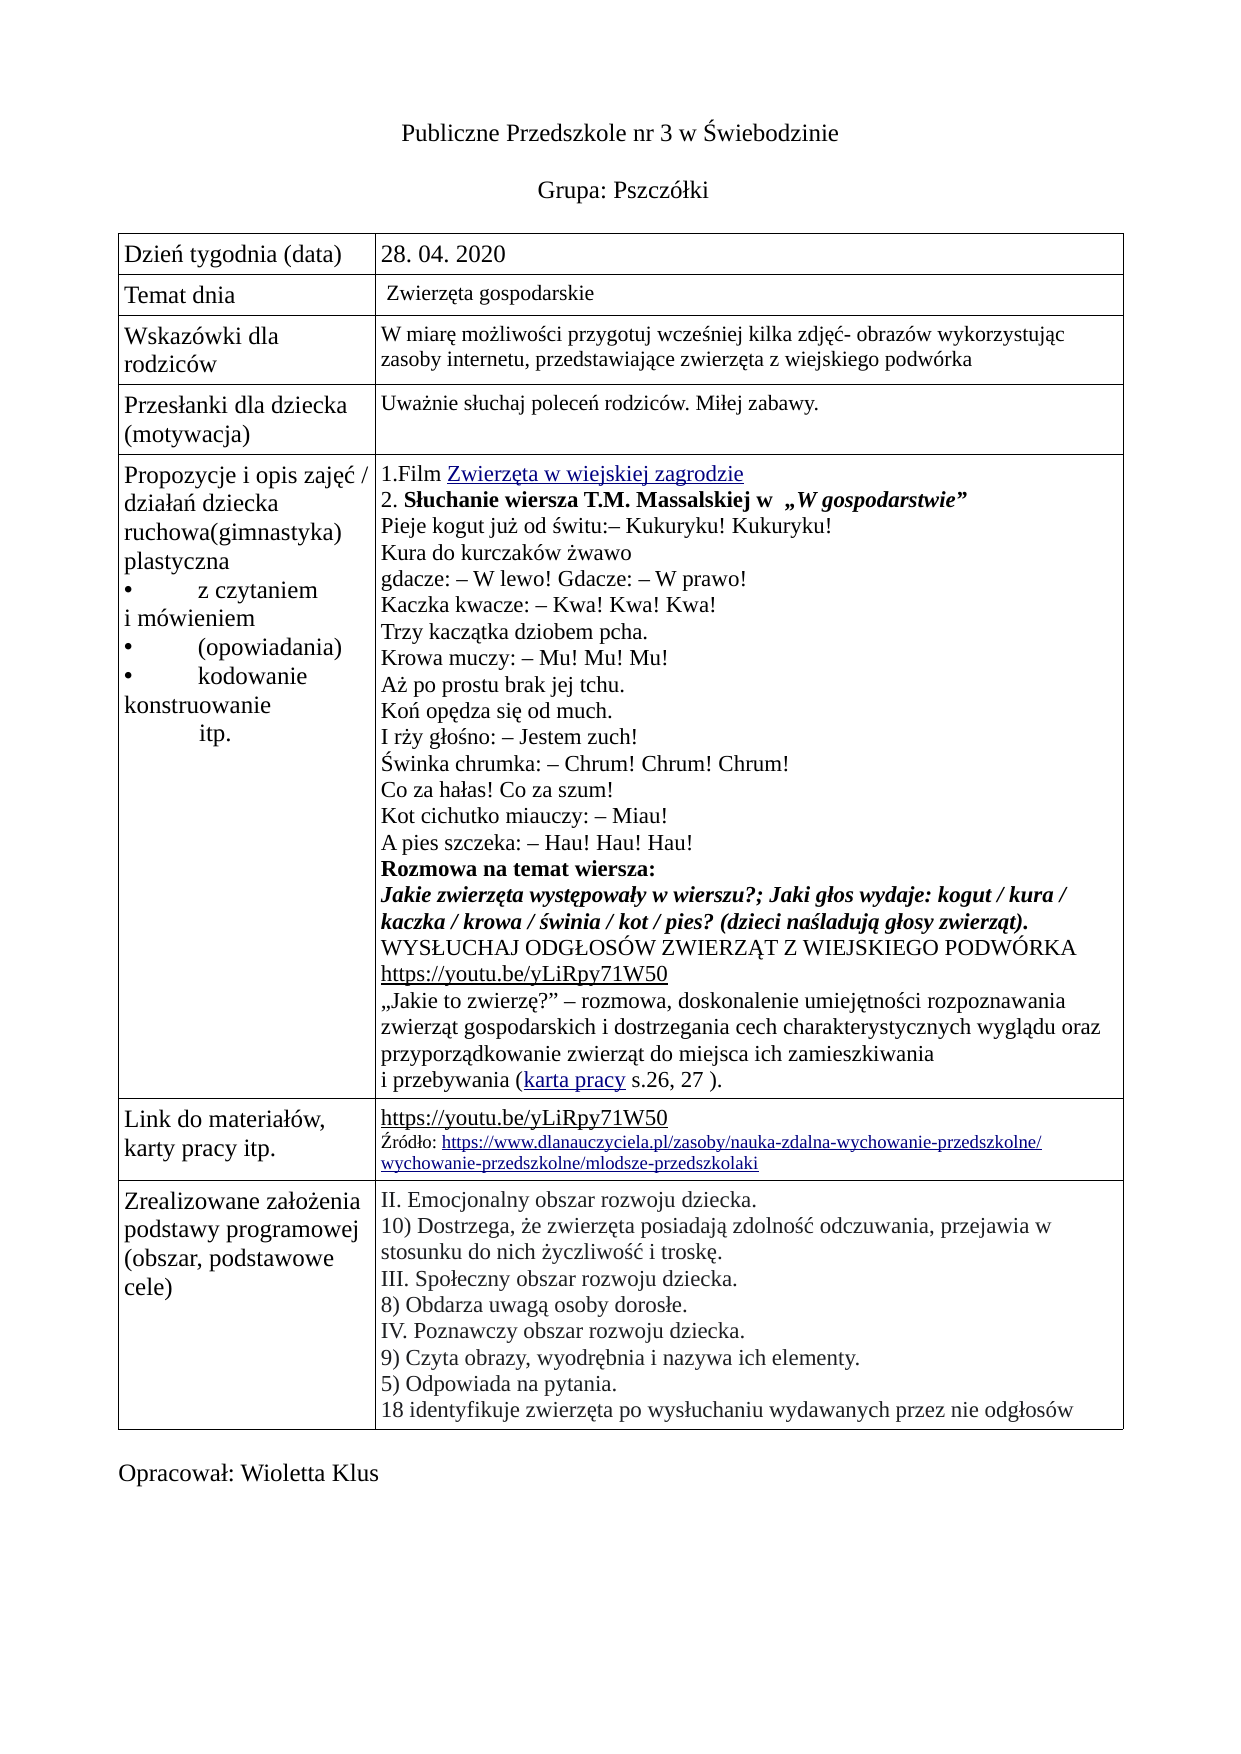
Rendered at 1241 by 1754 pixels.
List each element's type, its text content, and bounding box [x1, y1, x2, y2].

table_cell Przesłanki dla dziecka (motywacja) [119, 385, 375, 453]
table_cell Propozycje i opis zajęć / działań dziecka ruchowa(gimnastyka) plastyczna z czytaniem i mówieniem (opowiadania) kodowanie konstruowanie itp. [119, 455, 375, 1098]
table_cell Link do materiałów, karty pracy itp. [119, 1099, 375, 1179]
table_header 28. 04. 2020 [376, 234, 1123, 274]
table_cell 1.Film Zwierzęta w wiejskiej zagrodzie 2. Słuchanie wiersza T.M. Massalskiej w „W gospodarstwie” Pieje kogut już od świtu:– Kukuryku! Kukuryku! Kura do kurczaków żwawo gdacze: – W lewo! Gdacze: – W prawo! Kaczka kwacze: – Kwa! Kwa! Kwa! Trzy kaczątka dziobem pcha. Krowa muczy: – Mu! Mu! Mu! Aż po prostu brak jej tchu. Koń opędza się od much. I rży głośno: – Jestem zuch! Świnka chrumka: – Chrum! Chrum! Chrum! Co za hałas! Co za szum! Kot cichutko miauczy: – Miau! A pies szczeka: – Hau! Hau! Hau! Rozmowa na temat wiersza: Jakie zwierzęta występowały w wierszu?; Jaki głos wydaje: kogut / kura / kaczka / krowa / świnia / kot / pies? (dzieci naśladują głosy zwierząt). WYSŁUCHAJ ODGŁOSÓW ZWIERZĄT Z WIEJSKIEGO PODWÓRKA https://youtu.be/yLiRpy71W50 „Jakie to zwierzę?” – rozmowa, doskonalenie umiejętności rozpoznawania zwierząt gospodarskich i dostrzegania cech charakterystycznych wyglądu oraz przyporządkowanie zwierząt do miejsca ich zamieszkiwania i przebywania (karta pracy s.26, 27 ). [376, 455, 1123, 1098]
table_cell Uważnie słuchaj poleceń rodziców. Miłej zabawy. [376, 385, 1123, 453]
table_cell Zwierzęta gospodarskie [376, 275, 1123, 314]
text Opracował: Wioletta Klus [118, 1458, 1122, 1487]
table_cell W miarę możliwości przygotuj wcześniej kilka zdjęć- obrazów wykorzystując zasoby internetu, przedstawiające zwierzęta z wiejskiego podwórka [376, 316, 1123, 384]
table_header Dzień tygodnia (data) [119, 234, 375, 274]
table_cell Zrealizowane założenia podstawy programowej (obszar, podstawowe cele) [119, 1181, 375, 1429]
text Publiczne Przedszkole nr 3 w Świebodzinie [118, 118, 1122, 147]
text Grupa: Pszczółki [118, 176, 1122, 204]
table_cell Temat dnia [119, 275, 375, 314]
table_cell Wskazówki dla rodziców [119, 316, 375, 384]
table_cell II. Emocjonalny obszar rozwoju dziecka. 10) Dostrzega, że zwierzęta posiadają zdolność odczuwania, przejawia w stosunku do nich życzliwość i troskę. III. Społeczny obszar rozwoju dziecka. 8) Obdarza uwagą osoby dorosłe. IV. Poznawczy obszar rozwoju dziecka. 9) Czyta obrazy, wyodrębnia i nazywa ich elementy. 5) Odpowiada na pytania. 18 identyfikuje zwierzęta po wysłuchaniu wydawanych przez nie odgłosów [376, 1181, 1123, 1429]
table_cell https://youtu.be/yLiRpy71W50 Źródło: https://www.dlanauczyciela.pl/zasoby/nauka-zdalna-wychowanie-przedszkolne/wychowanie-przedszkolne/mlodsze-przedszkolaki [376, 1099, 1123, 1179]
